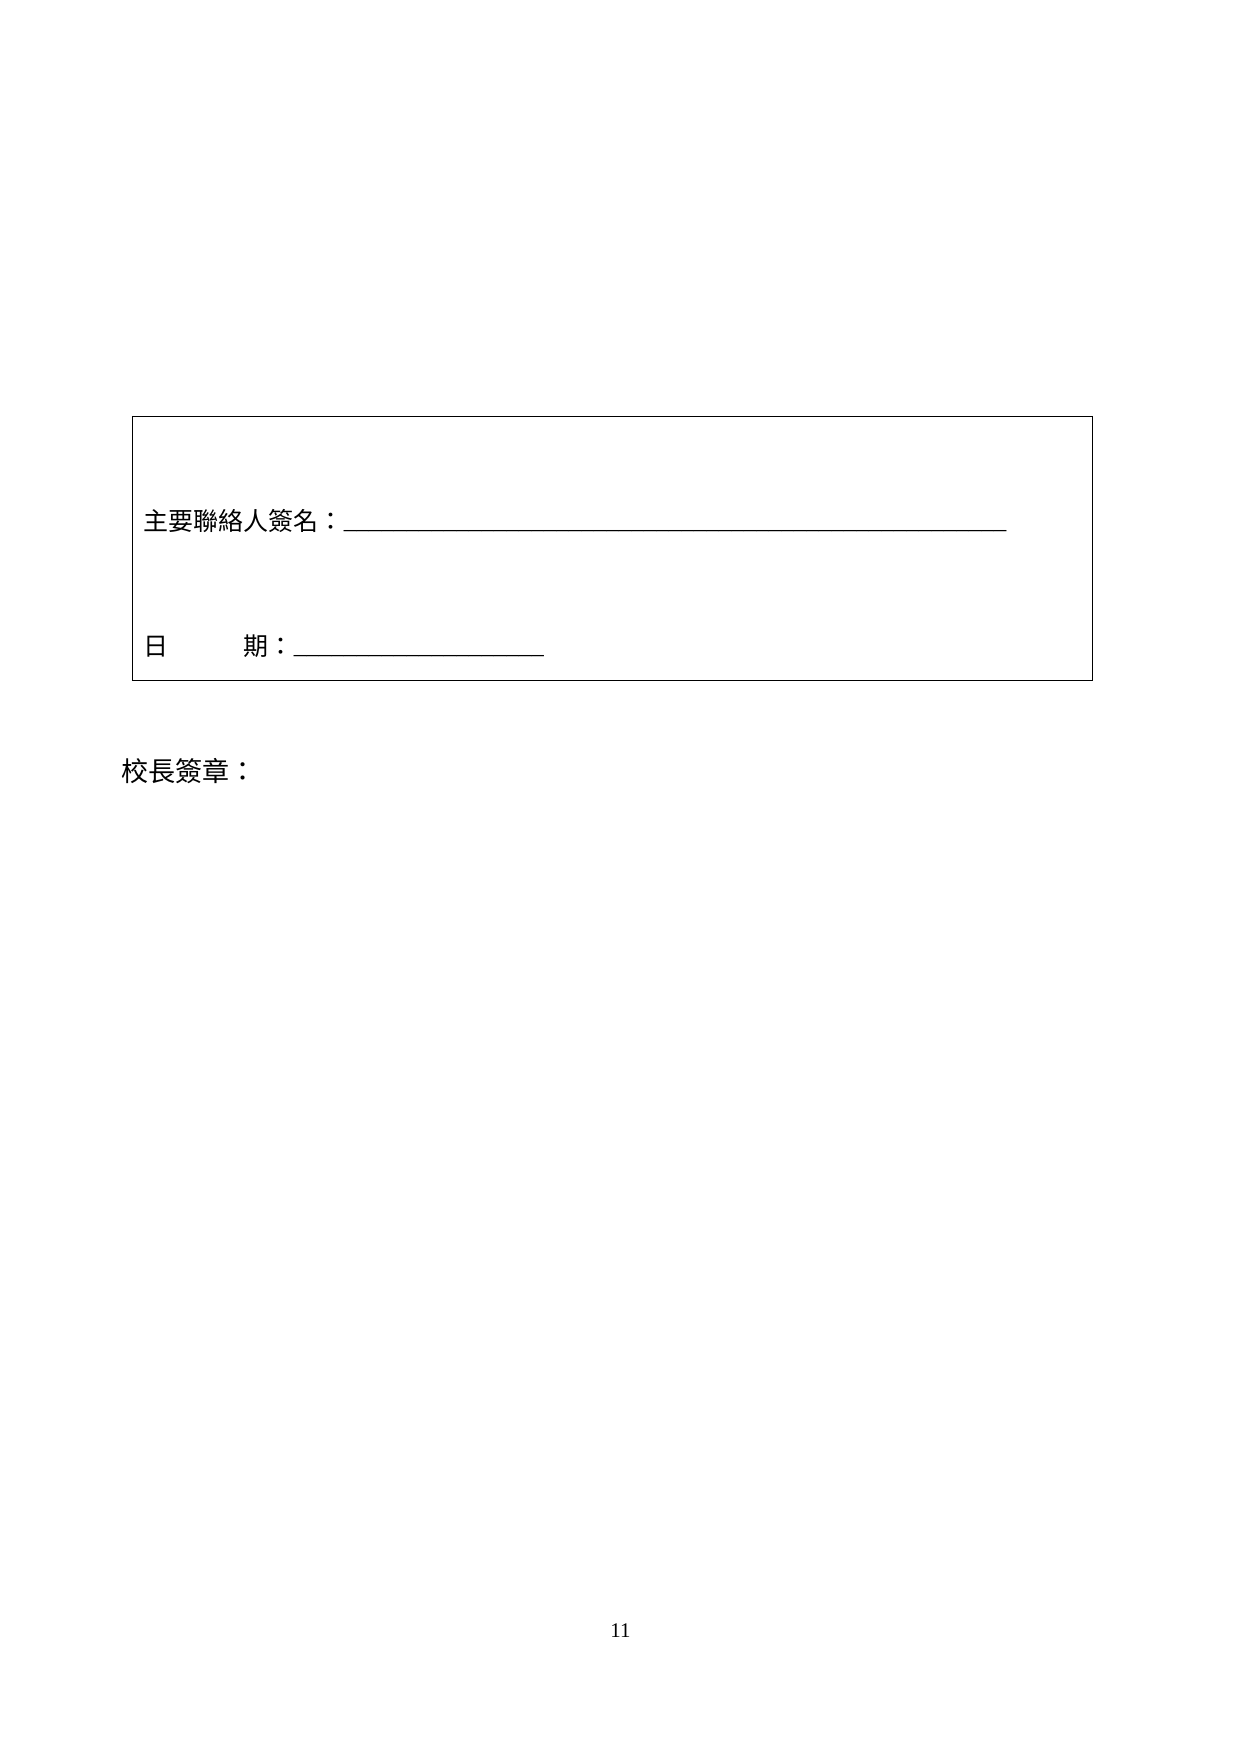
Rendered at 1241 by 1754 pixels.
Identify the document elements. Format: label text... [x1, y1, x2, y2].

table_cell 主要聯絡人簽名：_____________________________________________________ 日 期：____________________ [133, 417, 1092, 680]
text 校長簽章： [121, 728, 1075, 791]
